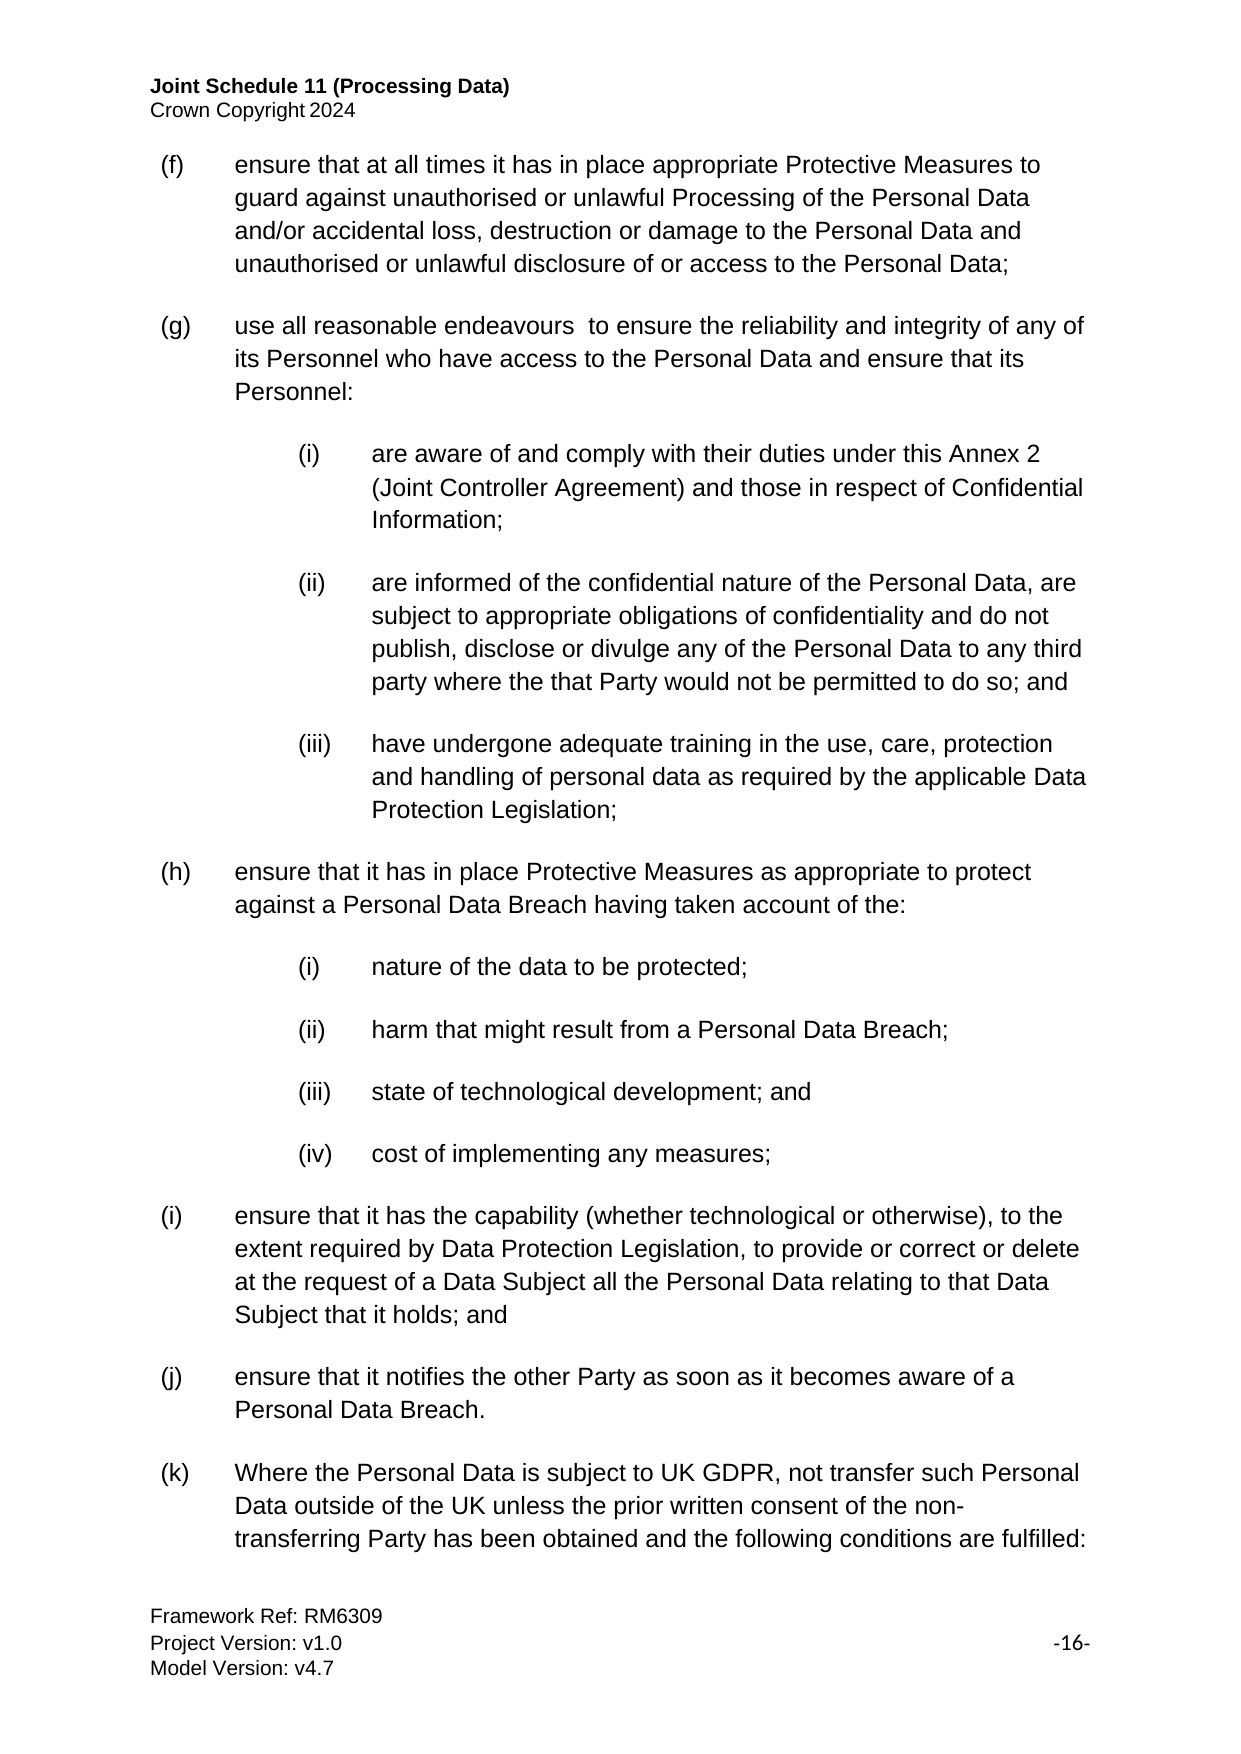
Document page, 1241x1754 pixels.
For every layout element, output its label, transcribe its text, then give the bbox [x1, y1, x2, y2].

list cost of implementing any measures; [298, 1139, 1090, 1168]
list nature of the data to be protected; [298, 952, 1090, 981]
list are aware of and comply with their duties under this Annex 2 (Joint Controller Agreement) and those in respect of Confidential Information; [298, 439, 1090, 534]
list are informed of the confidential nature of the Personal Data, are subject to appropriate obligations of confidentiality and do not publish, disclose or divulge any of the Personal Data to any third party where the that Party would not be permitted to do so; and [298, 568, 1090, 696]
list ensure that it has the capability (whether technological or otherwise), to the extent required by Data Protection Legislation, to provide or correct or delete at the request of a Data Subject all the Personal Data relating to that Data Subject that it holds; and [160, 1201, 1090, 1329]
list ensure that at all times it has in place appropriate Protective Measures to guard against unauthorised or unlawful Processing of the Personal Data and/or accidental loss, destruction or damage to the Personal Data and unauthorised or unlawful disclosure of or access to the Personal Data; [160, 150, 1090, 278]
list have undergone adequate training in the use, care, protection and handling of personal data as required by the applicable Data Protection Legislation; [298, 729, 1090, 824]
list ensure that it notifies the other Party as soon as it becomes aware of a Personal Data Breach. [160, 1362, 1090, 1424]
list state of technological development; and [298, 1077, 1090, 1106]
list Where the Personal Data is subject to UK GDPR, not transfer such Personal Data outside of the UK unless the prior written consent of the non-transferring Party has been obtained and the following conditions are fulfilled: [160, 1458, 1090, 1552]
list use all reasonable endeavours to ensure the reliability and integrity of any of its Personnel who have access to the Personal Data and ensure that its Personnel: [160, 311, 1090, 406]
list ensure that it has in place Protective Measures as appropriate to protect against a Personal Data Breach having taken account of the: [160, 857, 1090, 919]
list harm that might result from a Personal Data Breach; [298, 1014, 1090, 1043]
